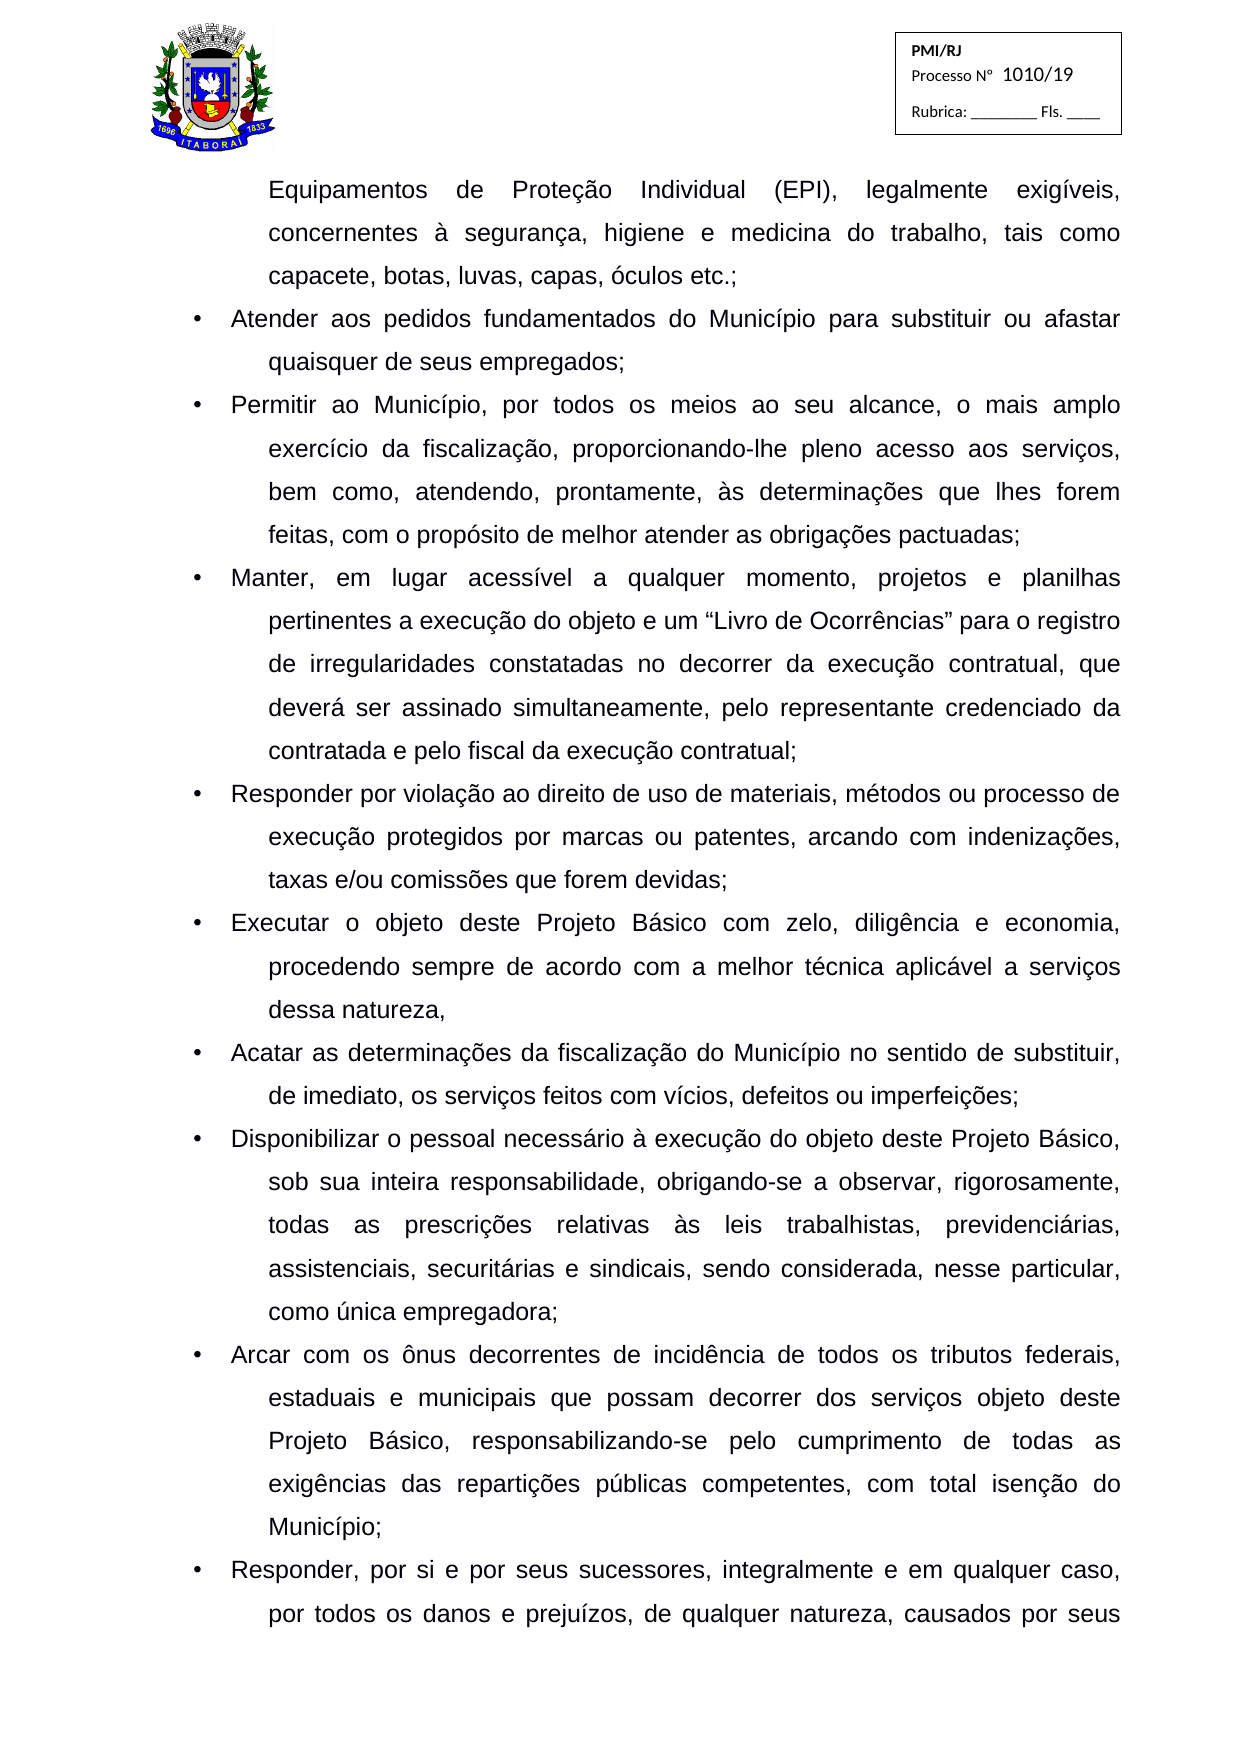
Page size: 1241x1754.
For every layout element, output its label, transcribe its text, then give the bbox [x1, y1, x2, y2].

list Responder, por si e por seus sucessores, integralmente e em qualquer caso, por todos os danos e prejuízos, de qualquer natureza, causados por seus [193, 1556, 1122, 1627]
list Atender aos pedidos fundamentados do Município para substituir ou afastar quaisquer de seus empregados; [193, 304, 1122, 376]
list Manter, em lugar acessível a qualquer momento, projetos e planilhas pertinentes a execução do objeto e um “Livro de Ocorrências” para o registro de irregularidades constatadas no decorrer da execução contratual, que deverá ser assinado simultaneamente, pelo representante credenciado da contratada e pelo fiscal da execução contratual; [193, 563, 1122, 764]
picture [150, 23, 277, 153]
list Executar o objeto deste Projeto Básico com zelo, diligência e economia, procedendo sempre de acordo com a melhor técnica aplicável a serviços dessa natureza, [193, 908, 1122, 1023]
list Equipamentos de Proteção Individual (EPI), legalmente exigíveis, concernentes à segurança, higiene e medicina do trabalho, tais como capacete, botas, luvas, capas, óculos etc.; [193, 175, 1122, 290]
list Responder por violação ao direito de uso de materiais, métodos ou processo de execução protegidos por marcas ou patentes, arcando com indenizações, taxas e/ou comissões que forem devidas; [193, 779, 1122, 894]
list Permitir ao Município, por todos os meios ao seu alcance, o mais amplo exercício da fiscalização, proporcionando-lhe pleno acesso aos serviços, bem como, atendendo, prontamente, às determinações que lhes forem feitas, com o propósito de melhor atender as obrigações pactuadas; [193, 390, 1122, 549]
list Acatar as determinações da fiscalização do Município no sentido de substituir, de imediato, os serviços feitos com vícios, defeitos ou imperfeições; [193, 1038, 1122, 1110]
list Arcar com os ônus decorrentes de incidência de todos os tributos federais, estaduais e municipais que possam decorrer dos serviços objeto deste Projeto Básico, responsabilizando-se pelo cumprimento de todas as exigências das repartições públicas competentes, com total isenção do Município; [193, 1340, 1122, 1541]
list Disponibilizar o pessoal necessário à execução do objeto deste Projeto Básico, sob sua inteira responsabilidade, obrigando-se a observar, rigorosamente, todas as prescrições relativas às leis trabalhistas, previdenciárias, assistenciais, securitárias e sindicais, sendo considerada, nesse particular, como única empregadora; [193, 1124, 1122, 1325]
